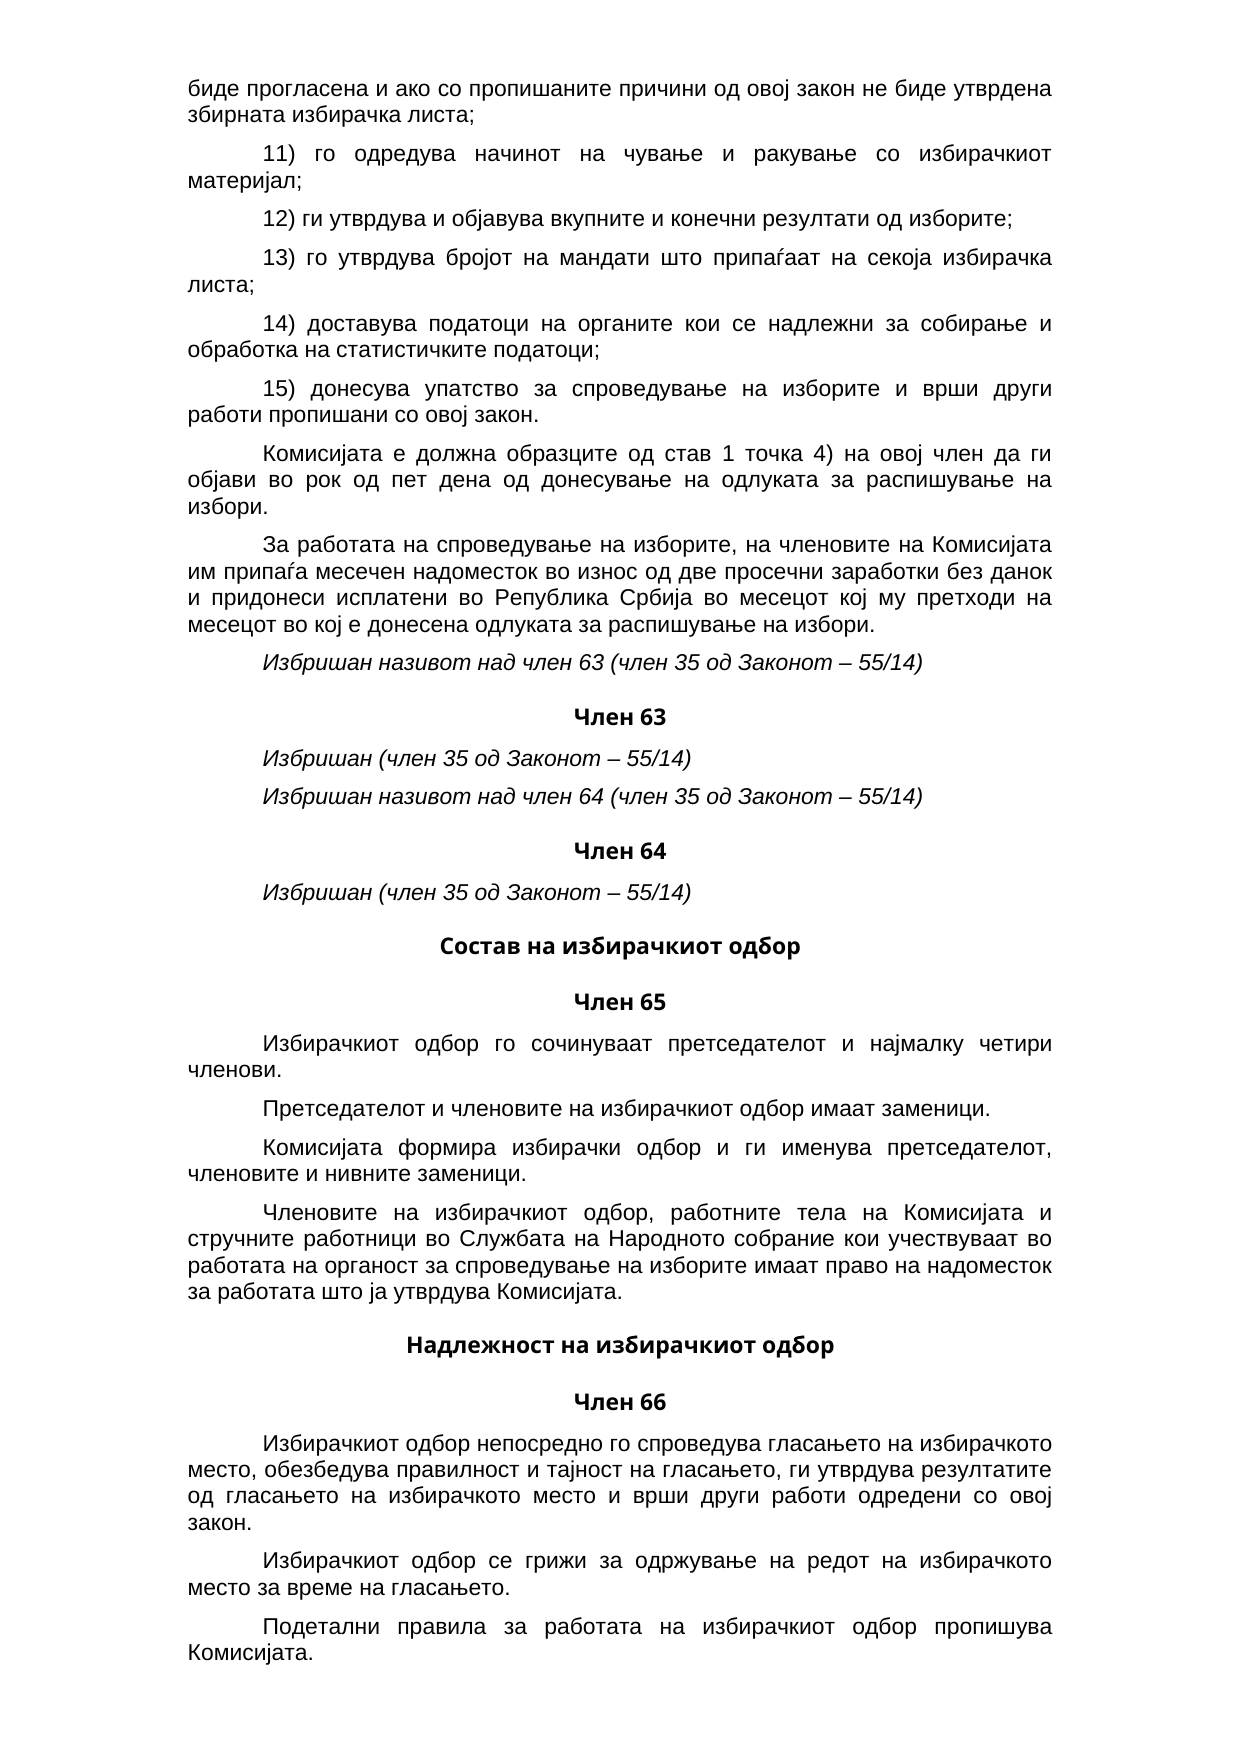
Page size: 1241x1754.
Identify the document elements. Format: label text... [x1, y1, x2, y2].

text Членовите на избирачкиот одбор, работните тела на Комисијата и стручните работници во Службата на Народното собрание кои учествуваат во работата на органост за спроведување на изборите имаат право на надоместок за работата што ја утврдува Комисијата. [187, 1199, 1053, 1304]
text Избирачкиот одбор се грижи за одржување на редот на избирачкото место за време на гласањето. [187, 1547, 1053, 1600]
text Избришан називот над член 64 (член 35 од Законот – 55/14) [187, 783, 1053, 810]
text Избирачкиот одбор непосредно го спроведува гласањето на избирачкото место, обезбедува правилност и тајност на гласањето, ги утврдува резултатите од гласањето на избирачкото место и врши други работи одредени со овој закон. [187, 1429, 1053, 1535]
text Подетални правила за работата на избирачкиот одбор пропишува Комисијата. [187, 1613, 1053, 1665]
text Избришан називот над член 63 (член 35 од Законот – 55/14) [187, 649, 1053, 676]
text 14) доставува податоци на органите кои се надлежни за собирање и обработка на статистичките податоци; [187, 309, 1053, 362]
text биде прогласена и ако со пропишаните причини од овој закон не биде утврдена збирната избирачка листа; [187, 75, 1053, 128]
text Избришан (член 35 од Законот – 55/14) [187, 878, 1053, 905]
text Член 66 [262, 1386, 978, 1417]
text Претседателот и членовите на избирачкиот одбор имаат заменици. [187, 1095, 1053, 1121]
text Надлежност на избирачкиот одбор [262, 1329, 978, 1361]
text Член 64 [262, 835, 978, 866]
text 12) ги утврдува и објавува вкупните и конечни резултати од изборите; [187, 205, 1053, 232]
text Избирачкиот одбор го сочинуваат претседателот и најмалку четири членови. [187, 1030, 1053, 1082]
text Состав на избирачкиот одбор [262, 930, 978, 961]
text Член 65 [262, 986, 978, 1017]
text Комисијата е должна образците од став 1 точка 4) на овој член да ги објави во рок од пет дена од донесување на одлуката за распишување на избори. [187, 440, 1053, 519]
text Комисијата формира избирачки одбор и ги именува претседателот, членовите и нивните заменици. [187, 1134, 1053, 1187]
text Избришан (член 35 од Законот – 55/14) [187, 744, 1053, 771]
text Член 63 [262, 701, 978, 732]
text 11) го одредува начинот на чување и ракување со избирачкиот материјал; [187, 140, 1053, 193]
text 13) го утврдува бројот на мандати што припаѓаат на секоја избирачка листа; [187, 244, 1053, 297]
text За работата на спроведување на изборите, на членовите на Комисијата им припаѓа месечен надоместок во износ од две просечни заработки без данок и придонеси исплатени во Република Србија во месецот кој му претходи на месецот во кој е донесена одлуката за распишување на избори. [187, 531, 1053, 637]
text 15) донесува упатство за спроведување на изборите и врши други работи пропишани со овој закон. [187, 375, 1053, 427]
